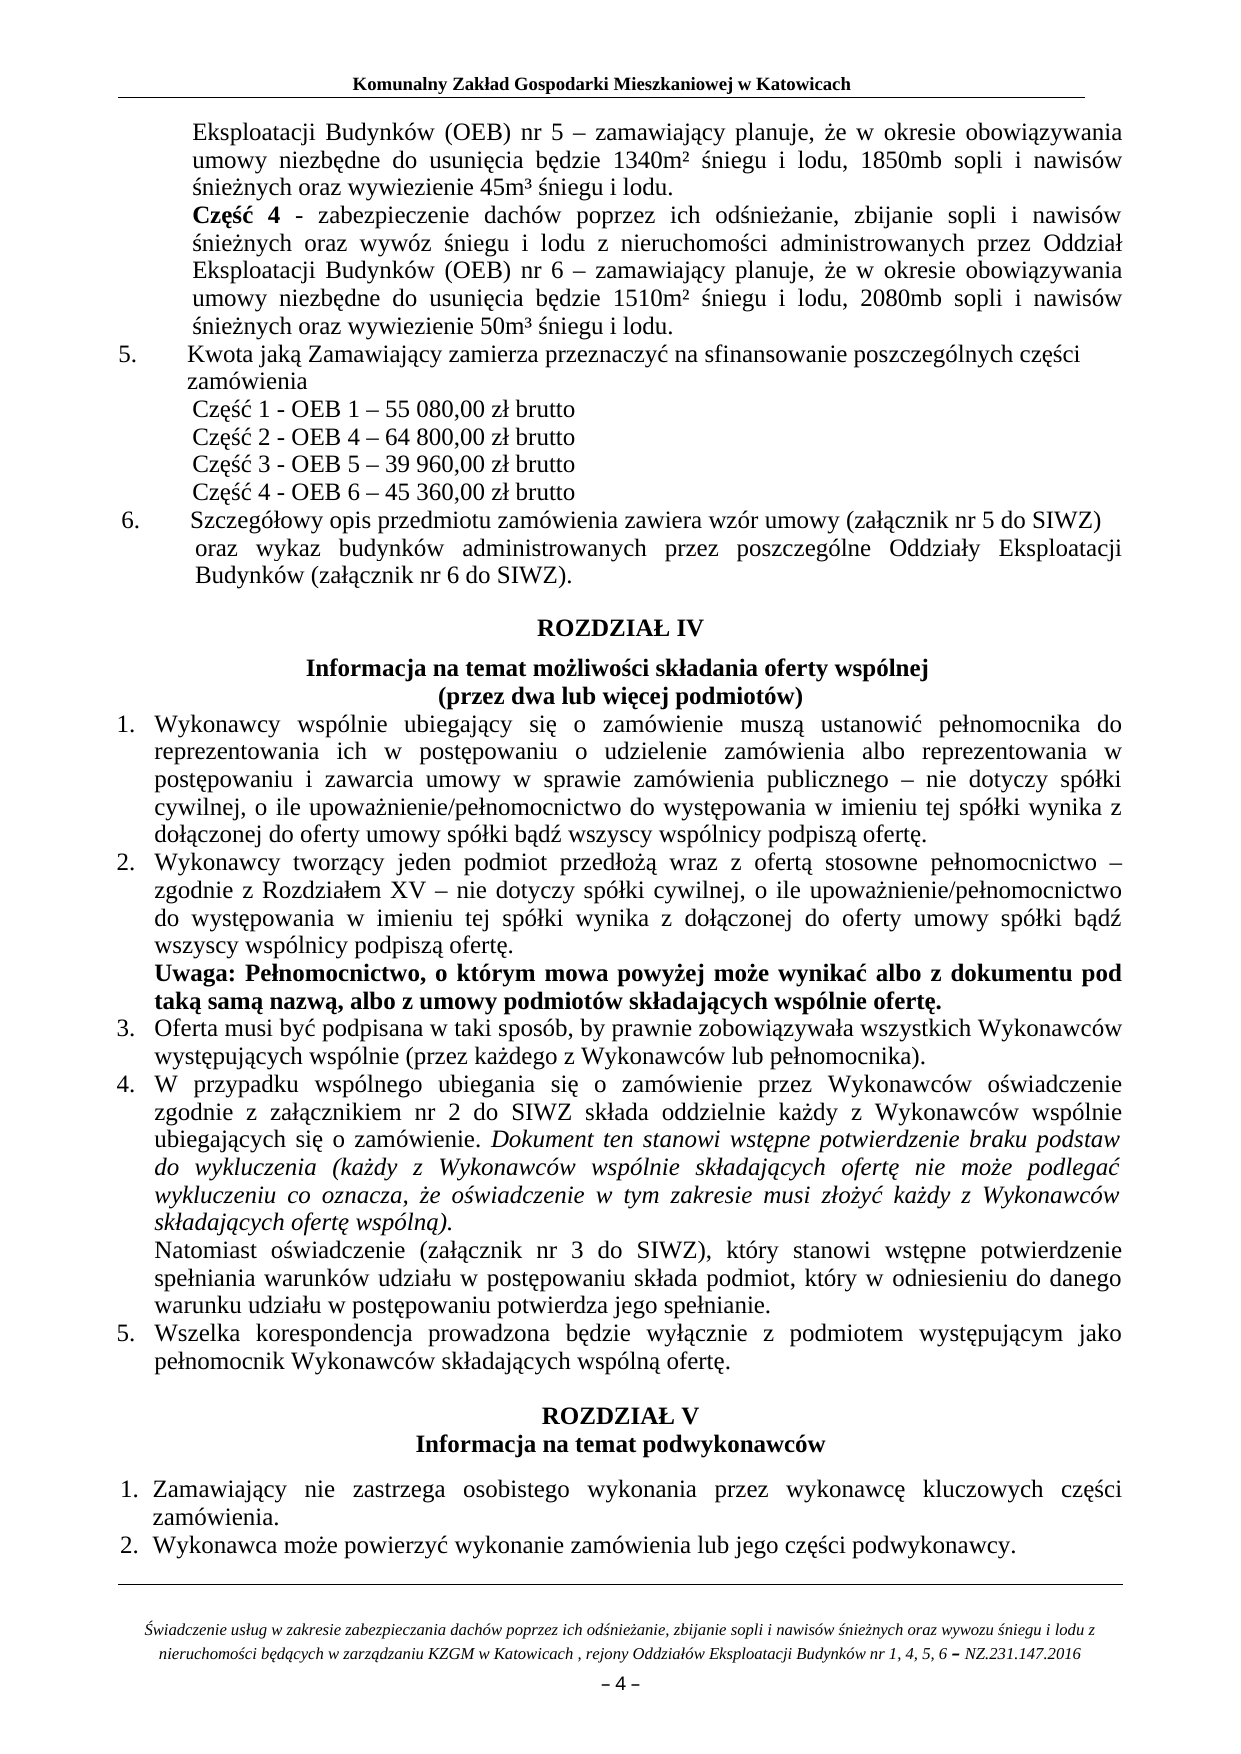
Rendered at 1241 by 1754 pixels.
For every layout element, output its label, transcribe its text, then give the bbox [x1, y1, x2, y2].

list Część 3 - OEB 5 – 39 960,00 zł brutto [162, 451, 1123, 478]
text Informacja na temat podwykonawców [118, 1430, 1123, 1458]
list Wykonawcy wspólnie ubiegający się o zamówienie muszą ustanowić pełnomocnika do reprezentowania ich w postępowaniu o udzielenie zamówienia albo reprezentowania w postępowaniu i zawarcia umowy w sprawie zamówienia publicznego – nie dotyczy spółki cywilnej, o ile upoważnienie/pełnomocnictwo do występowania w imieniu tej spółki wynika z dołączonej do oferty umowy spółki bądź wszyscy wspólnicy podpiszą ofertę. [116, 710, 1123, 848]
list 5. Kwota jaką Zamawiający zamierza przeznaczyć na sfinansowanie poszczególnych części zamówienia [118, 340, 1123, 395]
list Część 2 - OEB 4 – 64 800,00 zł brutto [162, 423, 1123, 451]
list 6. Szczegółowy opis przedmiotu zamówienia zawiera wzór umowy (załącznik nr 5 do SIWZ) [121, 506, 1123, 534]
list Część 1 - OEB 1 – 55 080,00 zł brutto [162, 395, 1123, 423]
list Wszelka korespondencja prowadzona będzie wyłącznie z podmiotem występującym jako pełnomocnik Wykonawców składających wspólną ofertę. [116, 1319, 1123, 1375]
text ROZDZIAŁ V [118, 1402, 1123, 1430]
list W przypadku wspólnego ubiegania się o zamówienie przez Wykonawców oświadczenie zgodnie z załącznikiem nr 2 do SIWZ składa oddzielnie każdy z Wykonawców wspólnie ubiegających się o zamówienie. Dokument ten stanowi wstępne potwierdzenie braku podstaw do wykluczenia (każdy z Wykonawców wspólnie składających ofertę nie może podlegać wykluczeniu co oznacza, że oświadczenie w tym zakresie musi złożyć każdy z Wykonawców składających ofertę wspólną). [116, 1070, 1123, 1236]
list Wykonawcy tworzący jeden podmiot przedłożą wraz z ofertą stosowne pełnomocnictwo – zgodnie z Rozdziałem XV – nie dotyczy spółki cywilnej, o ile upoważnienie/pełnomocnictwo do występowania w imieniu tej spółki wynika z dołączonej do oferty umowy spółki bądź wszyscy wspólnicy podpiszą ofertę. Uwaga: Pełnomocnictwo, o którym mowa powyżej może wynikać albo z dokumentu pod taką samą nazwą, albo z umowy podmiotów składających wspólnie ofertę. [116, 848, 1123, 1014]
list Część 4 - zabezpieczenie dachów poprzez ich odśnieżanie, zbijanie sopli i nawisów śnieżnych oraz wywóz śniegu i lodu z nieruchomości administrowanych przez Oddział Eksploatacji Budynków (OEB) nr 6 – zamawiający planuje, że w okresie obowiązywania umowy niezbędne do usunięcia będzie 1510m² śniegu i lodu, 2080mb sopli i nawisów śnieżnych oraz wywiezienie 50m³ śniegu i lodu. [162, 201, 1123, 340]
list Wykonawca może powierzyć wykonanie zamówienia lub jego części podwykonawcy. [120, 1531, 1123, 1559]
list Zamawiający nie zastrzega osobistego wykonania przez wykonawcę kluczowych części zamówienia. [120, 1476, 1123, 1531]
text ROZDZIAŁ IV [118, 614, 1123, 642]
list Natomiast oświadczenie (załącznik nr 3 do SIWZ), który stanowi wstępne potwierdzenie spełniania warunków udziału w postępowaniu składa podmiot, który w odniesieniu do danego warunku udziału w postępowaniu potwierdza jego spełnianie. [116, 1236, 1123, 1319]
text Informacja na temat możliwości składania oferty wspólnej (przez dwa lub więcej podmiotów) [118, 654, 1123, 710]
list Część 4 - OEB 6 – 45 360,00 zł brutto [162, 478, 1123, 506]
list Oferta musi być podpisana w taki sposób, by prawnie zobowiązywała wszystkich Wykonawców występujących wspólnie (przez każdego z Wykonawców lub pełnomocnika). [116, 1014, 1123, 1070]
list oraz wykaz budynków administrowanych przez poszczególne Oddziały Eksploatacji Budynków (załącznik nr 6 do SIWZ). [195, 534, 1123, 589]
list Eksploatacji Budynków (OEB) nr 5 – zamawiający planuje, że w okresie obowiązywania umowy niezbędne do usunięcia będzie 1340m² śniegu i lodu, 1850mb sopli i nawisów śnieżnych oraz wywiezienie 45m³ śniegu i lodu. [162, 118, 1123, 201]
